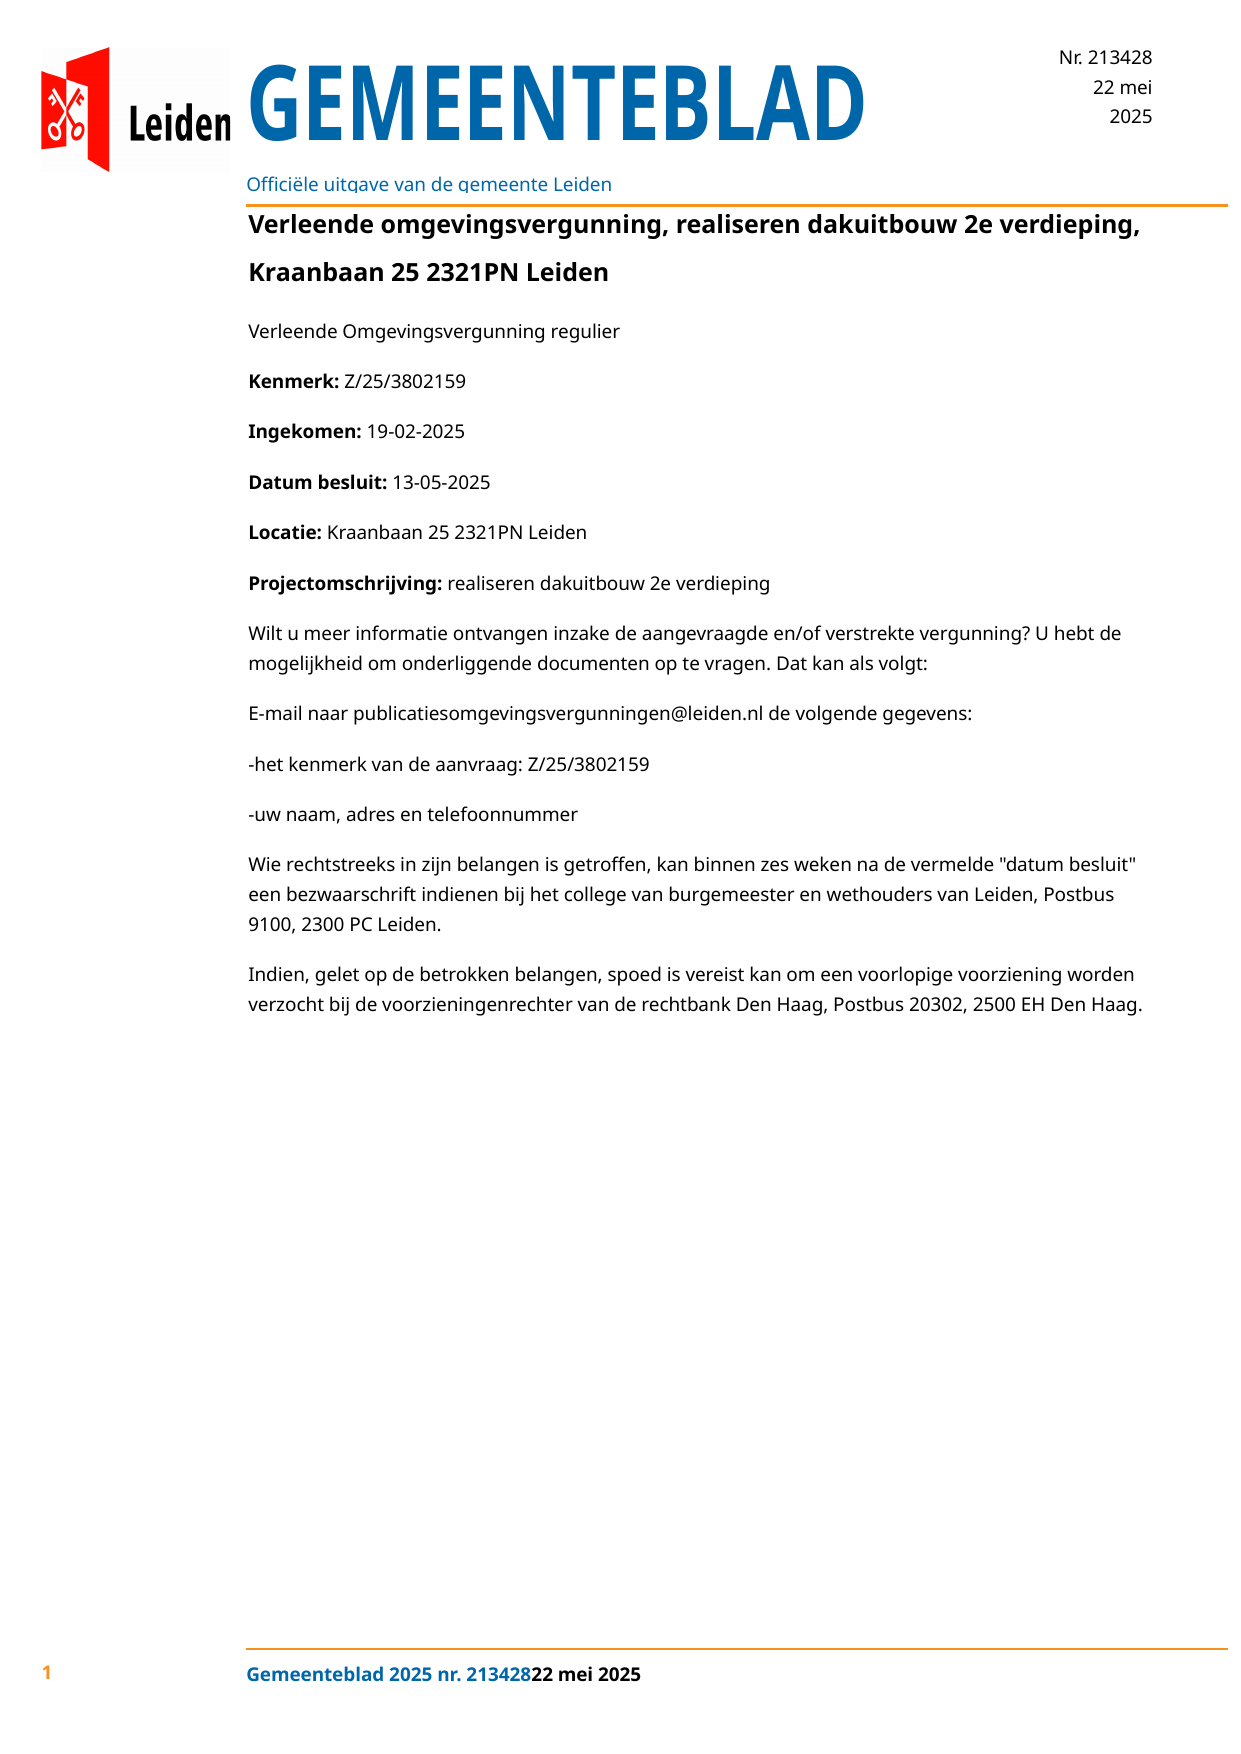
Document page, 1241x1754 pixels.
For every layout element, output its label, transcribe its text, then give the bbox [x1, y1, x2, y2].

text Wilt u meer informatie ontvangen inzake de aangevraagde en/of verstrekte vergunning? U hebt de mogelijkheid om onderliggende documenten op te vragen. Dat kan als volgt: [248, 620, 1152, 676]
text -uw naam, adres en telefoonnummer [248, 801, 1152, 827]
picture [41, 47, 231, 172]
text Ingekomen: 19-02-2025 [248, 419, 1152, 444]
text Verleende Omgevingsvergunning regulier [248, 318, 1152, 344]
text Locatie: Kraanbaan 25 2321PN Leiden [248, 519, 1152, 545]
text Datum besluit: 13-05-2025 [248, 469, 1152, 495]
text Kenmerk: Z/25/3802159 [248, 368, 1152, 394]
text Projectomschrijving: realiseren dakuitbouw 2e verdieping [248, 570, 1152, 596]
text Wie rechtstreeks in zijn belangen is getroffen, kan binnen zes weken na de vermelde "datum besluit" een bezwaarschrift indienen bij het college van burgemeester en wethouders van Leiden, Postbus 9100, 2300 PC Leiden. [248, 852, 1152, 937]
text E-mail naar publicatiesomgevingsvergunningen@leiden.nl de volgende gegevens: [248, 700, 1152, 726]
text Indien, gelet op de betrokken belangen, spoed is vereist kan om een voorlopige voorziening worden verzocht bij de voorzieningenrechter van de rechtbank Den Haag, Postbus 20302, 2500 EH Den Haag. [248, 961, 1152, 1017]
text Verleende omgevingsvergunning, realiseren dakuitbouw 2e verdieping, Kraanbaan 25 2321PN Leiden [248, 207, 1152, 288]
text -het kenmerk van de aanvraag: Z/25/3802159 [248, 751, 1152, 777]
